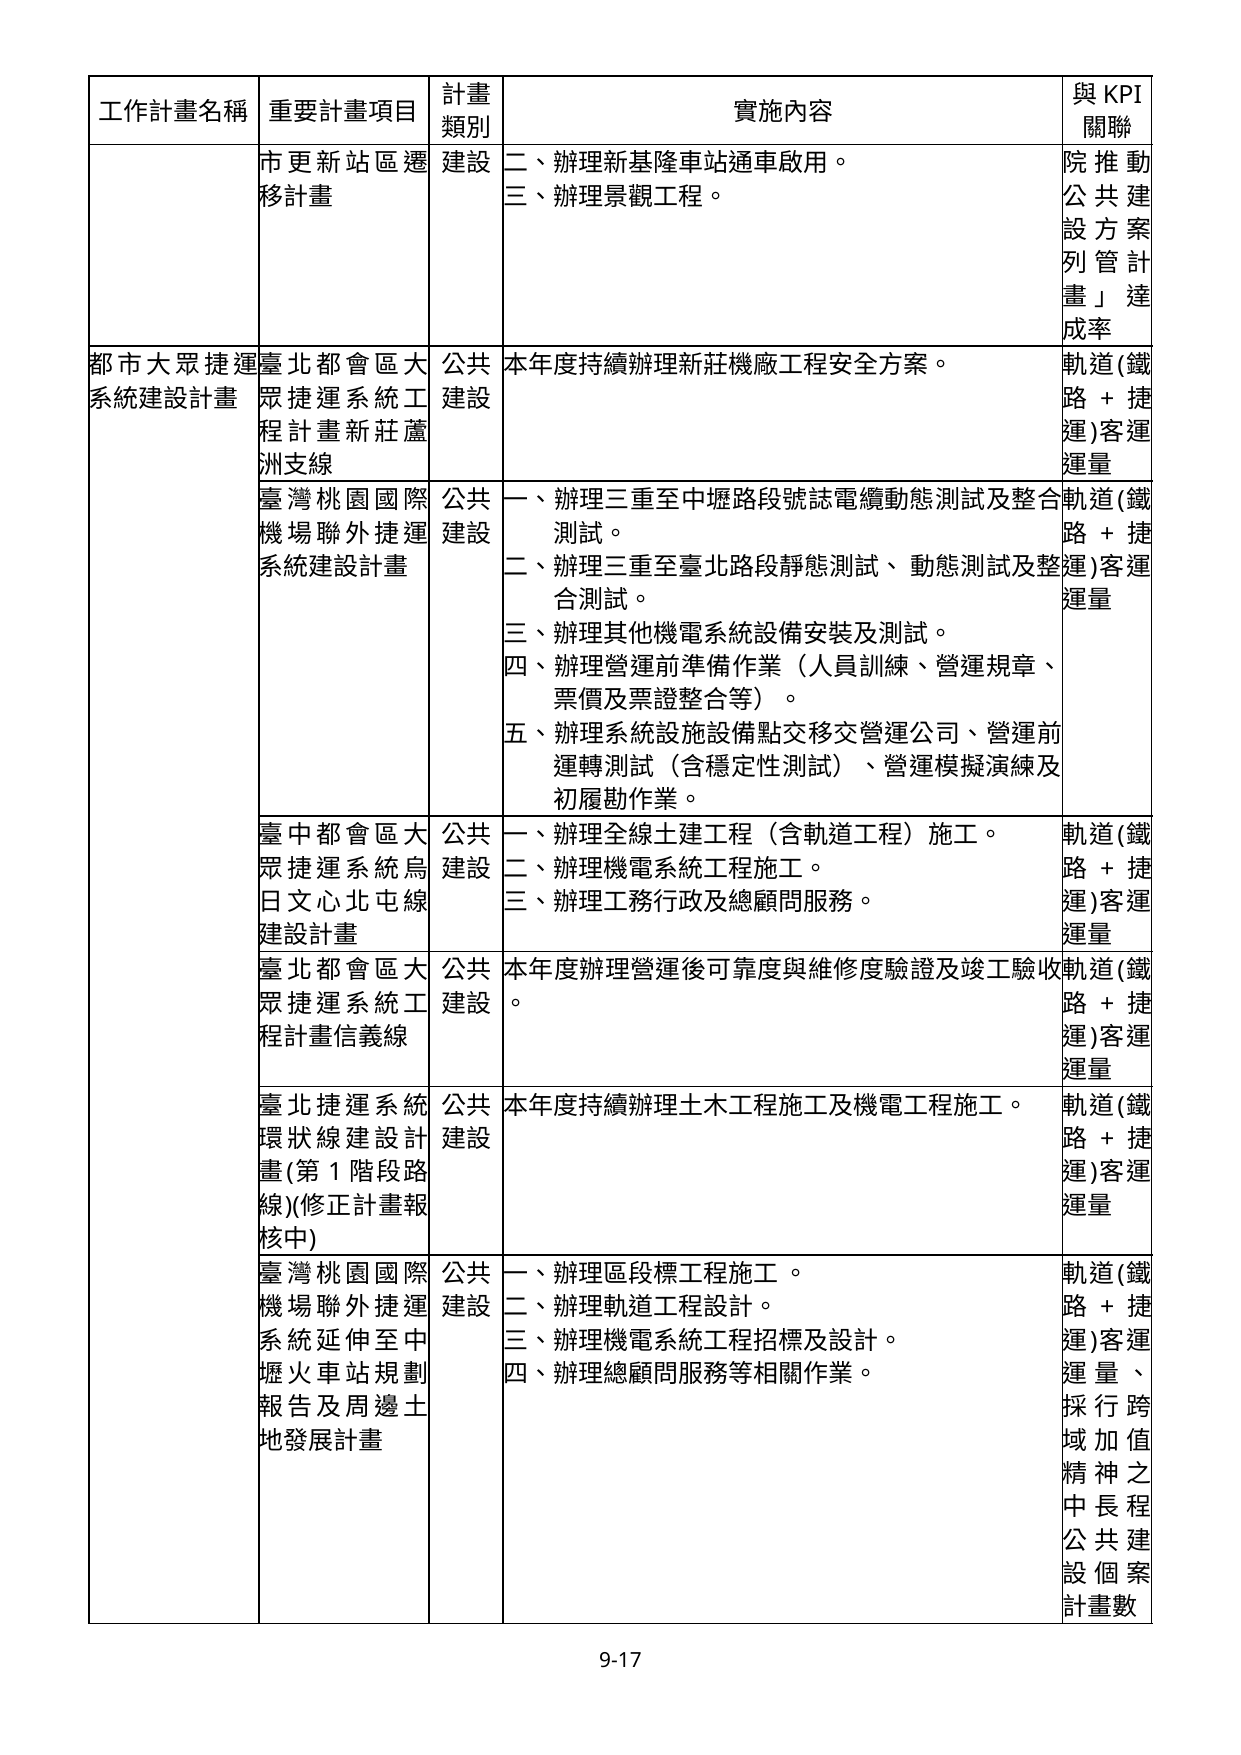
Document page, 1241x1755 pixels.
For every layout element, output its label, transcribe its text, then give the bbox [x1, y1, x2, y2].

table_cell 公共建設 [430, 1087, 502, 1254]
table_cell 二、辦理新基隆車站通車啟用。 三、辦理景觀工程。 [504, 145, 1062, 345]
table_cell 軌道(鐵路+捷運)客運運量 [1063, 817, 1151, 951]
table_cell 一、辦理三重至中壢路段號誌電纜動態測試及整合測試。 二、辦理三重至臺北路段靜態測試、 動態測試及整合測試。 三、辦理其他機電系統設備安裝及測試。 四、辦理營運前準備作業（人員訓練、營運規章、票價及票證整合等）。 五、辦理系統設施設備點交移交營運公司、營運前運轉測試（含穩定性測試）、營運模擬演練及初履勘作業。 [504, 482, 1062, 815]
table_cell 臺灣桃園國際機場聯外捷運系統延伸至中壢火車站規劃報告及周邊土地發展計畫 [260, 1256, 428, 1622]
table_cell 公共建設 [430, 817, 502, 951]
table_cell 臺北捷運系統環狀線建設計畫(第1階段路線)(修正計畫報核中) [260, 1087, 428, 1254]
table_header 與KPI關聯 [1063, 77, 1151, 143]
table_cell 軌道(鐵路+捷運)客運運量 [1063, 482, 1151, 815]
table_cell 一、辦理區段標工程施工 。 二、辦理軌道工程設計。 三、辦理機電系統工程招標及設計。 四、辦理總顧問服務等相關作業。 [504, 1256, 1062, 1622]
table_cell 臺灣桃園國際機場聯外捷運系統建設計畫 [260, 482, 428, 815]
table_cell 公共建設 [430, 952, 502, 1086]
table_cell 本年度辦理營運後可靠度與維修度驗證及竣工驗收。 [504, 952, 1062, 1086]
table_cell 都市大眾捷運系統建設計畫 [90, 347, 258, 1622]
table_cell 公共建設 [430, 347, 502, 480]
table_cell 軌道(鐵路+捷運)客運運量、採行跨域加值精神之中長程公共建設個案計畫數 [1063, 1256, 1151, 1622]
table_cell 軌道(鐵路+捷運)客運運量 [1063, 1087, 1151, 1254]
table_header 計畫類別 [430, 77, 502, 143]
table_cell 臺北都會區大眾捷運系統工程計畫信義線 [260, 952, 428, 1086]
table_header 工作計畫名稱 [90, 77, 258, 143]
table_cell 公共建設 [430, 482, 502, 815]
table_cell [90, 145, 258, 345]
table_cell 一、辦理全線土建工程（含軌道工程）施工。 二、辦理機電系統工程施工。 三、辦理工務行政及總顧問服務。 [504, 817, 1062, 951]
table_cell 建設 [430, 145, 502, 345]
table_header 實施內容 [504, 77, 1062, 143]
table_cell 本年度持續辦理新莊機廠工程安全方案。 [504, 347, 1062, 480]
table_cell 臺北都會區大眾捷運系統工程計畫新莊蘆洲支線 [260, 347, 428, 480]
table_cell 院推動公共建設方案列管計畫」達成率 [1063, 145, 1151, 345]
table_cell 公共建設 [430, 1256, 502, 1622]
table_cell 軌道(鐵路+捷運)客運運量 [1063, 952, 1151, 1086]
table_cell 臺中都會區大眾捷運系統烏日文心北屯線建設計畫 [260, 817, 428, 951]
table_header 重要計畫項目 [260, 77, 428, 143]
table_cell 本年度持續辦理土木工程施工及機電工程施工。 [504, 1087, 1062, 1254]
table_cell 軌道(鐵路+捷運)客運運量 [1063, 347, 1151, 480]
table_cell 市更新站區遷移計畫 [260, 145, 428, 345]
